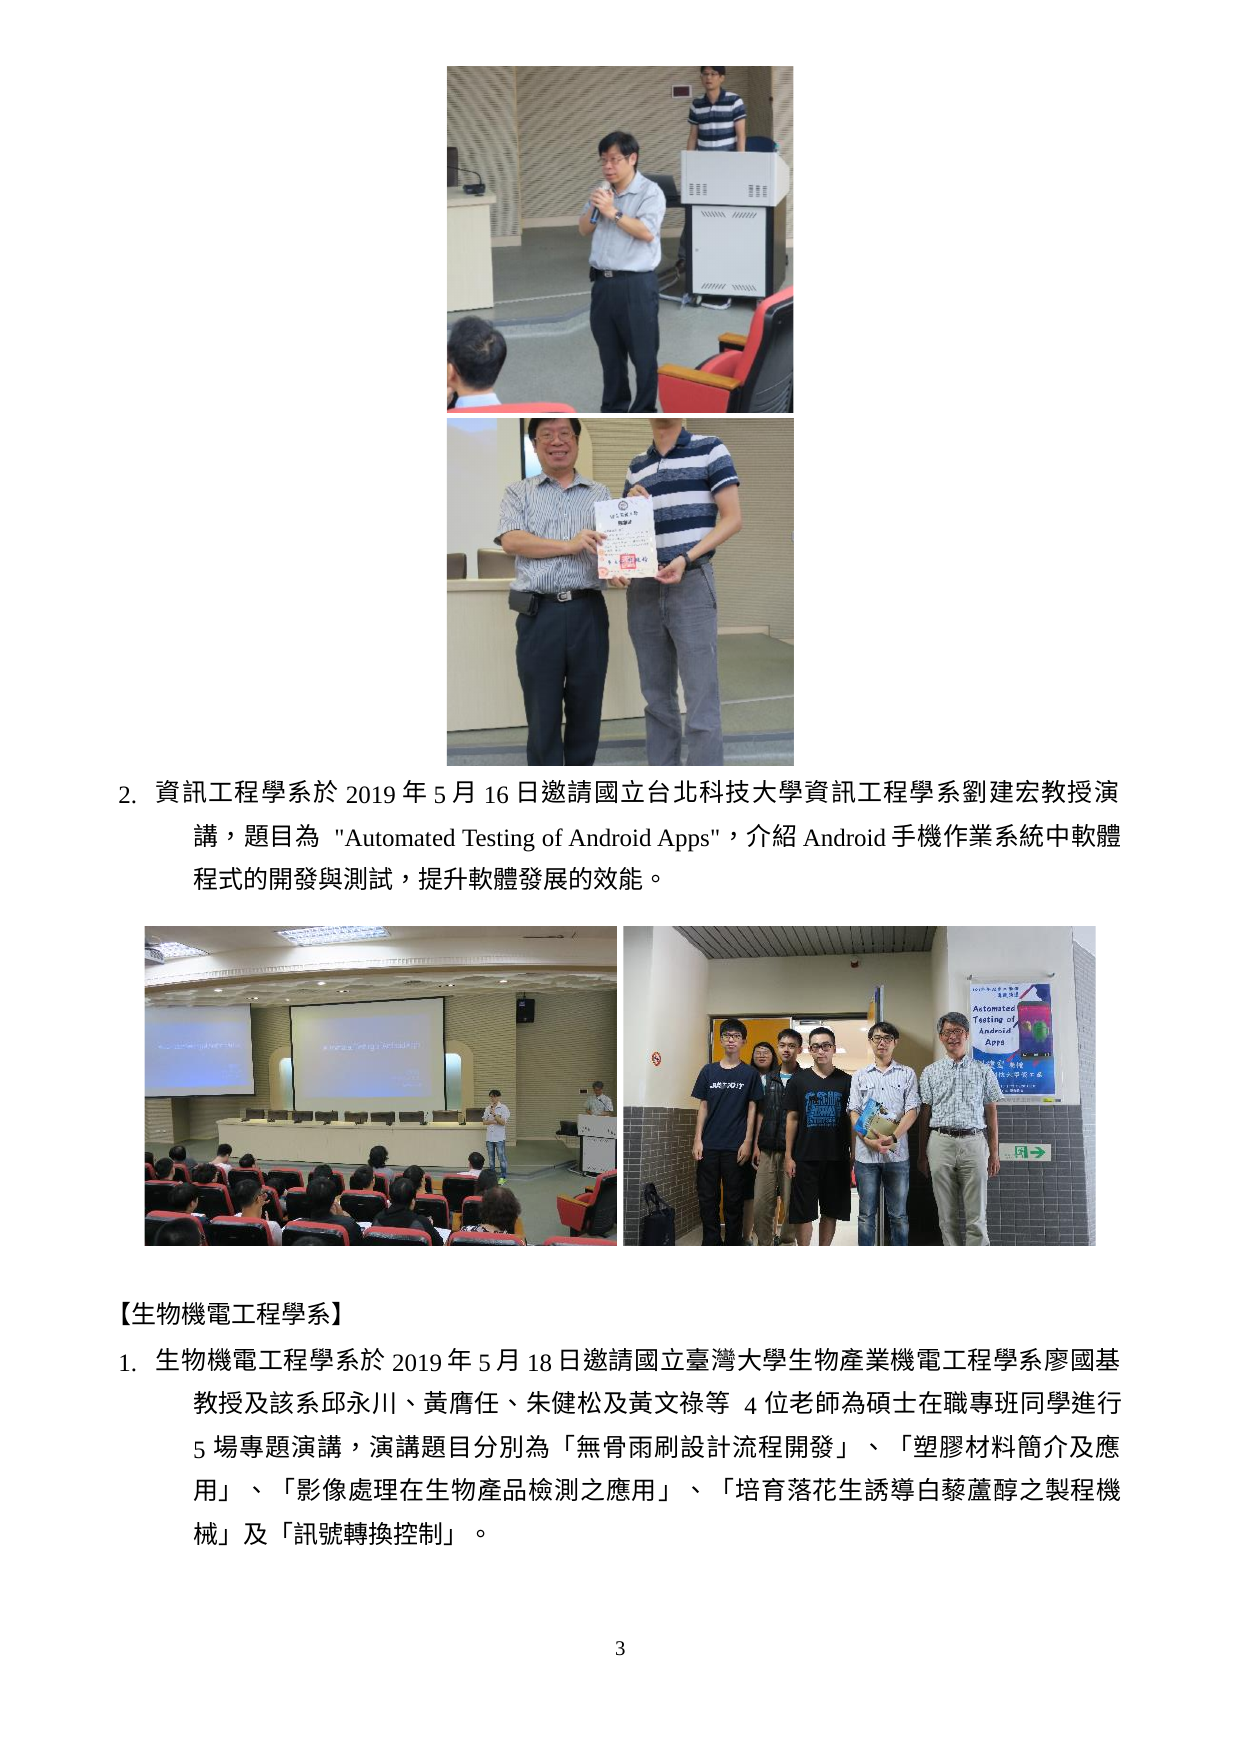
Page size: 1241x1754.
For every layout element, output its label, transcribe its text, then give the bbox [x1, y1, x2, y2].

text 【生物機電工程學系】 [106, 1295, 1122, 1331]
list 生物機電工程學系於2019年5月18日邀請國立臺灣大學生物產業機電工程學系廖國基教授及該系邱永川、黃膺任、朱健松及黃文祿等 4 位老師為碩士在職專班同學進行 5 場專題演講，演講題目分別為「無骨雨刷設計流程開發」、「塑膠材料簡介及應用」、「影像處理在生物產品檢測之應用」、「培育落花生誘導白藜蘆醇之製程機械」及「訊號轉換控制」。 [118, 1340, 1122, 1550]
list 資訊工程學系於2019年5月16日邀請國立台北科技大學資訊工程學系劉建宏教授演講，題目為 "Automated Testing of Android Apps"，介紹Android手機作業系統中軟體程式的開發與測試，提升軟體發展的效能。 [118, 773, 1122, 896]
